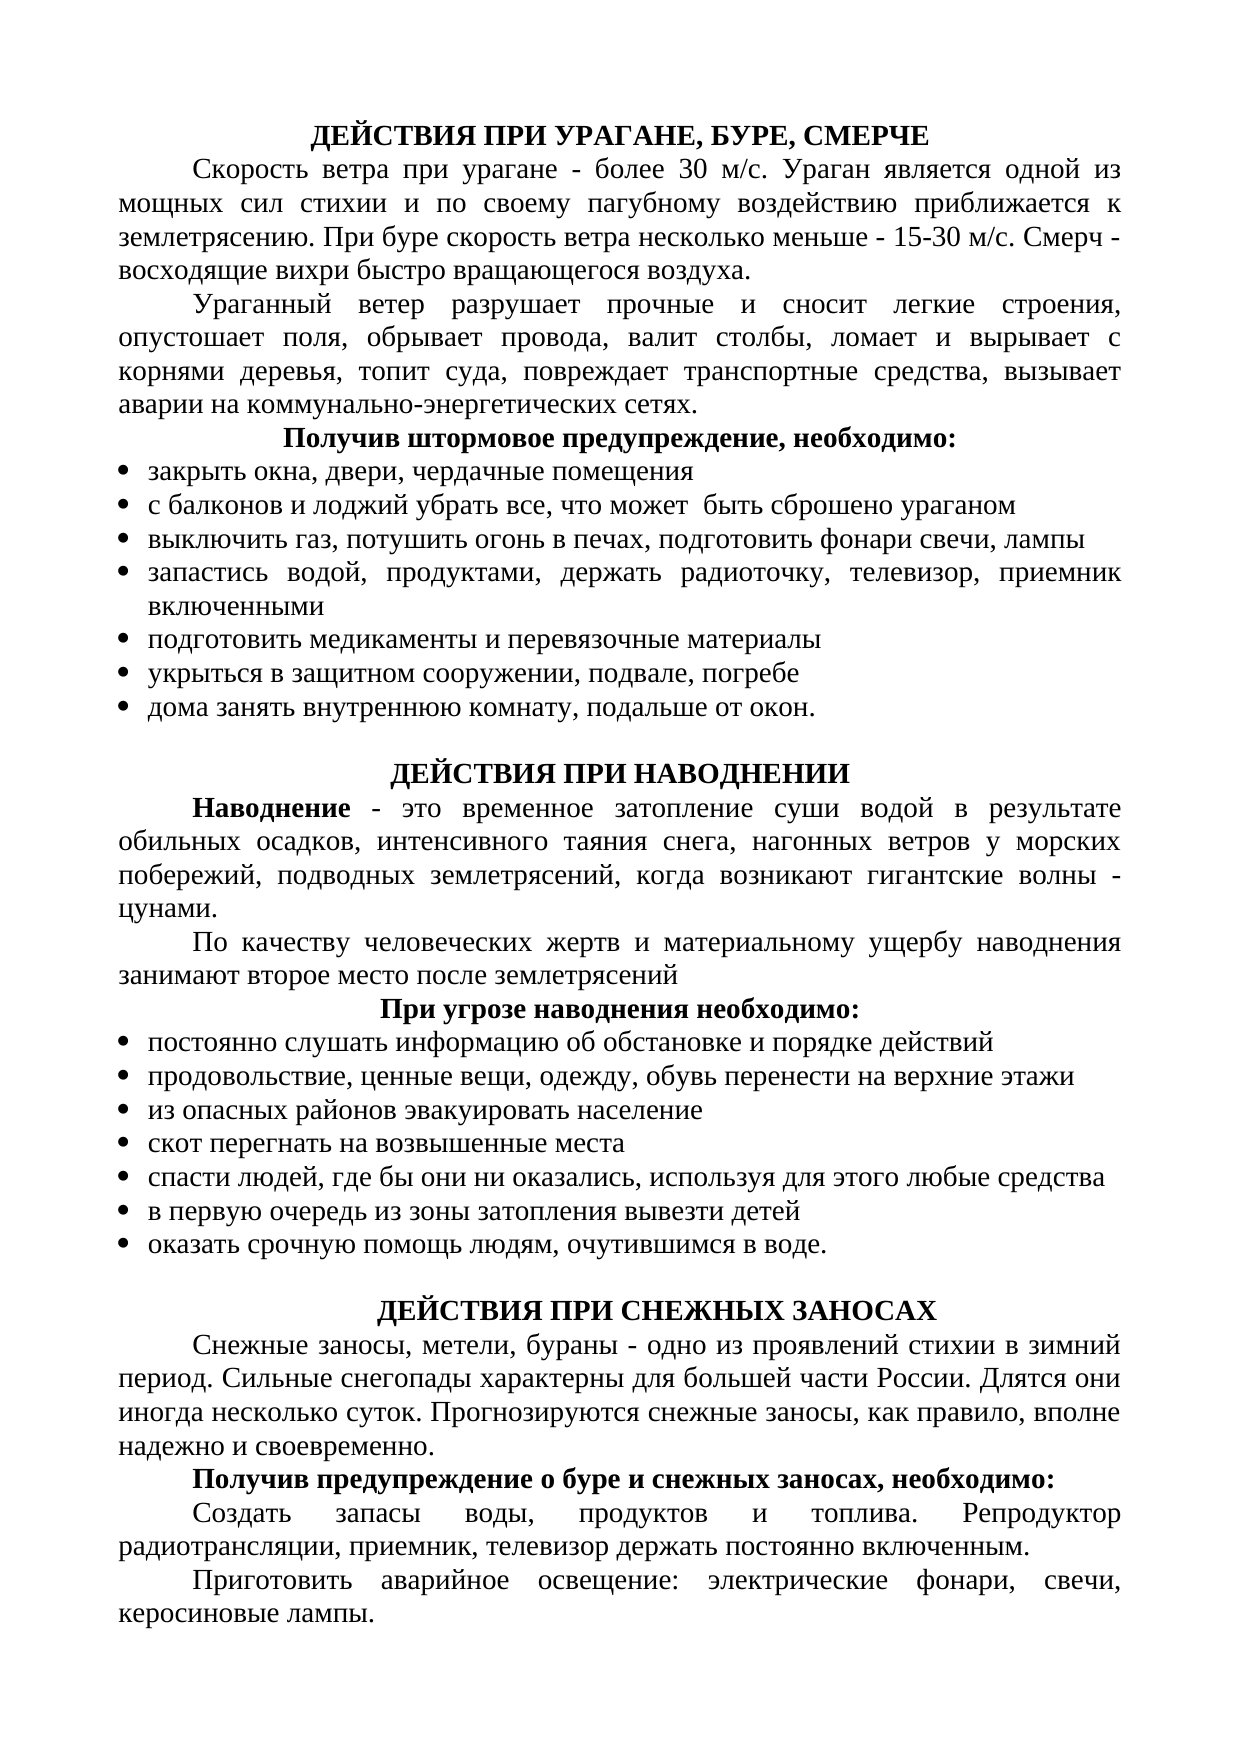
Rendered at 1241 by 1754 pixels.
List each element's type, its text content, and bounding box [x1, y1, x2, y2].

list запастись водой, продуктами, держать радиоточку, телевизор, приемник включенными [118, 554, 1122, 622]
subtitle ДЕЙСТВИЯ ПРИ СНЕЖНЫХ ЗАНОСАХ [118, 1293, 1122, 1327]
text Получив штормовое предупреждение, необходимо: [118, 420, 1122, 453]
list из опасных районов эвакуировать население [118, 1092, 1122, 1125]
list продовольствие, ценные вещи, одежду, обувь перенести на верхние этажи [118, 1058, 1122, 1092]
list спасти людей, где бы они ни оказались, используя для этого любые средства [118, 1159, 1122, 1193]
list постоянно слушать информацию об обстановке и порядке действий [118, 1024, 1122, 1058]
text Получив предупреждение о буре и снежных заносах, необходимо: [118, 1461, 1122, 1495]
list подготовить медикаменты и перевязочные материалы [118, 622, 1122, 655]
list с балконов и лоджий убрать все, что может быть сброшено ураганом [118, 487, 1122, 521]
text При угрозе наводнения необходимо: [118, 991, 1122, 1024]
text Создать запасы воды, продуктов и топлива. Репродуктор радиотрансляции, приемник, телевизор держать постоянно включенным. [118, 1495, 1122, 1562]
text Приготовить аварийное освещение: электрические фонари, свечи, керосиновые лампы. [118, 1562, 1122, 1629]
text ДЕЙСТВИЯ ПРИ УРАГАНЕ, БУРЕ, СМЕРЧЕ [118, 118, 1122, 152]
list выключить газ, потушить огонь в печах, подготовить фонари свечи, лампы [118, 521, 1122, 554]
list в первую очередь из зоны затопления вывезти детей [118, 1193, 1122, 1226]
text Снежные заносы, метели, бураны - одно из проявлений стихии в зимний период. Сильные снегопады характерны для большей части России. Длятся они иногда несколько суток. Прогнозируются снежные заносы, как правило, вполне надежно и своевременно. [118, 1327, 1122, 1461]
text Ураганный ветер разрушает прочные и сносит легкие строения, опустошает поля, обрывает провода, валит столбы, ломает и вырывает с корнями деревья, топит суда, повреждает транспортные средства, вызывает аварии на коммунально-энергетических сетях. [118, 286, 1122, 420]
text Наводнение - это временное затопление суши водой в результате обильных осадков, интенсивного таяния снега, нагонных ветров у морских побережий, подводных землетрясений, когда возникают гигантские волны - цунами. [118, 790, 1122, 924]
list дома занять внутреннюю комнату, подальше от окон. [118, 689, 1122, 723]
text ДЕЙСТВИЯ ПРИ НАВОДНЕНИИ [118, 756, 1122, 790]
list укрыться в защитном сооружении, подвале, погребе [118, 655, 1122, 689]
text По качеству человеческих жертв и материальному ущербу наводнения занимают второе место после землетрясений [118, 924, 1122, 991]
text Скорость ветра при урагане - более 30 м/с. Ураган является одной из мощных сил стихии и по своему пагубному воздействию приближается к землетрясению. При буре скорость ветра несколько меньше - 15-30 м/с. Смерч - восходящие вихри быстро вращающегося воздуха. [118, 152, 1122, 286]
list оказать срочную помощь людям, очутившимся в воде. [118, 1226, 1122, 1260]
list скот перегнать на возвышенные места [118, 1125, 1122, 1159]
list закрыть окна, двери, чердачные помещения [118, 453, 1122, 487]
